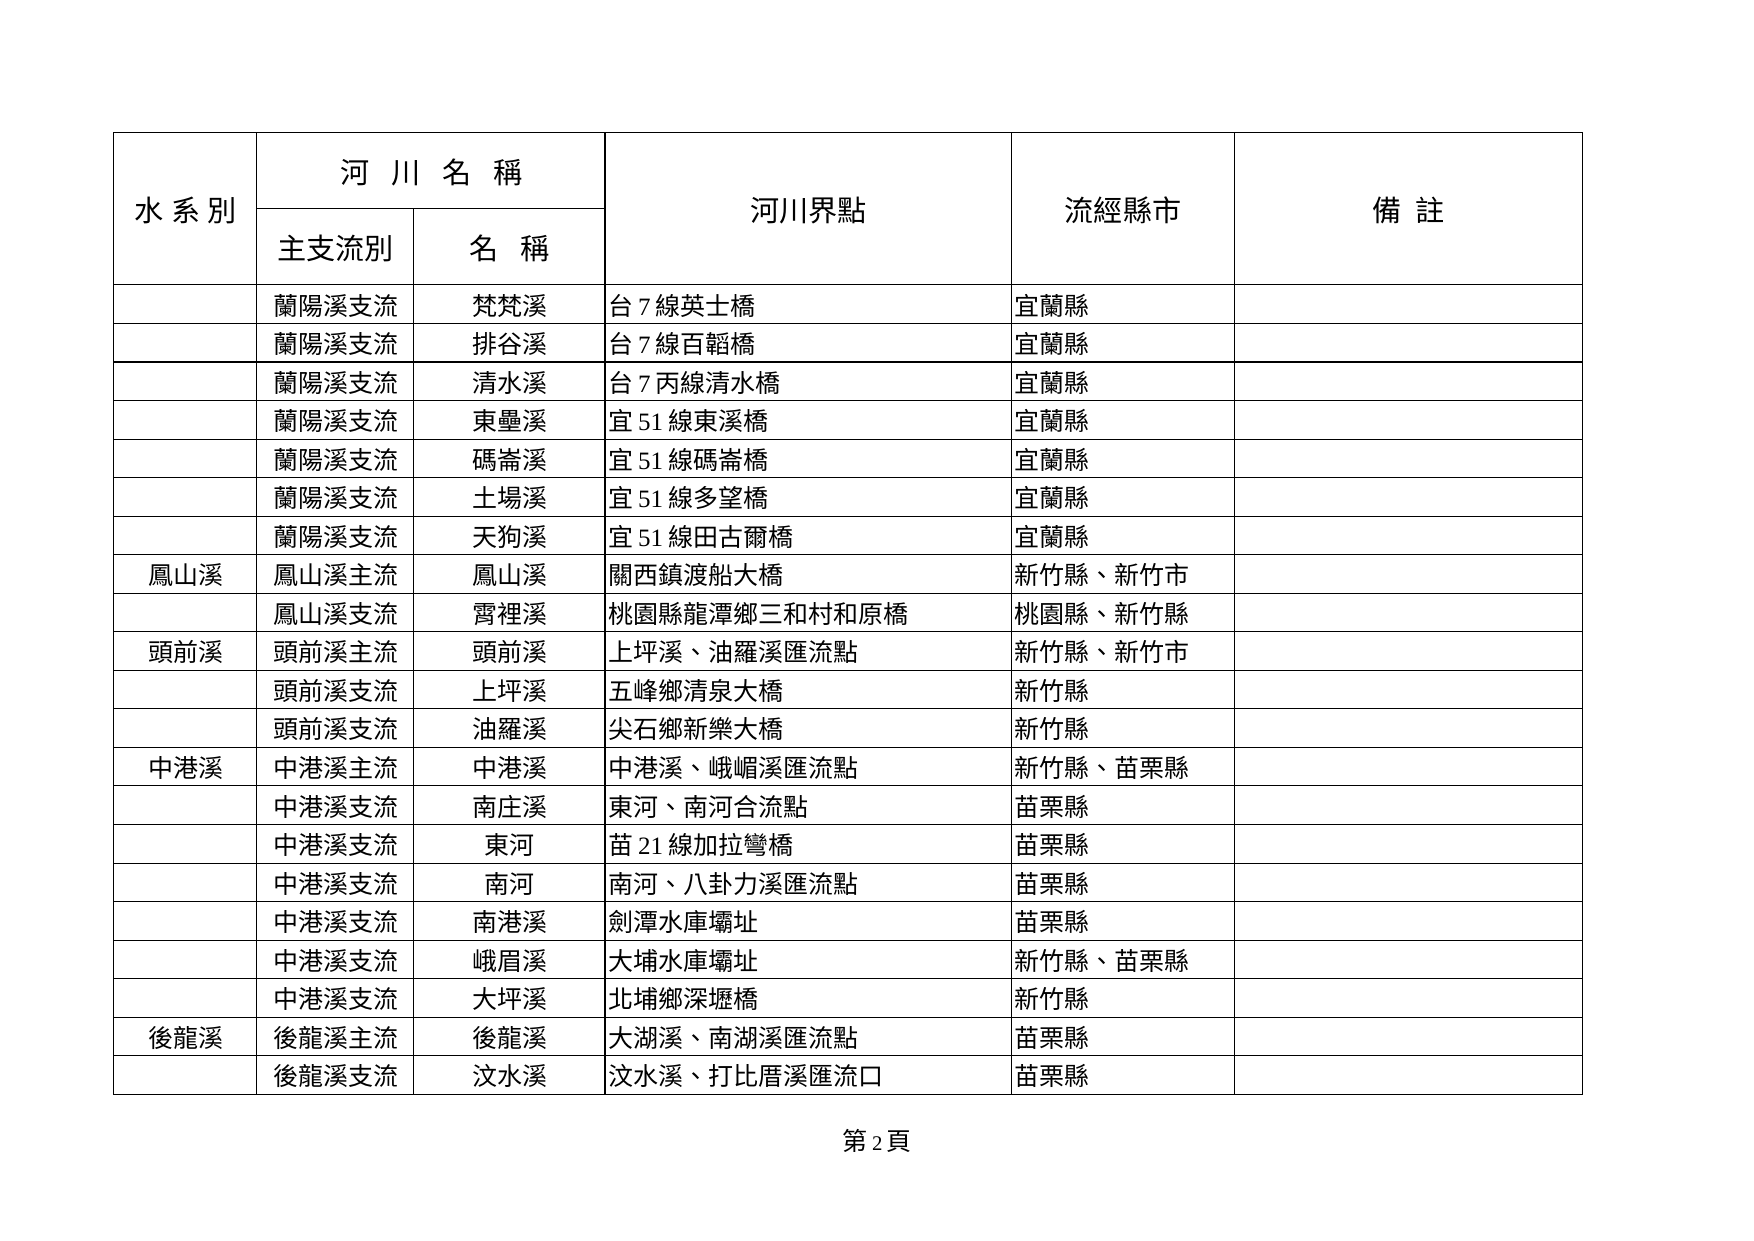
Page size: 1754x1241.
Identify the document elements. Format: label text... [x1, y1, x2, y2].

table_cell 大坪溪 [414, 979, 604, 1017]
table_cell 宜51線東溪橋 [606, 401, 1011, 438]
table_cell 蘭陽溪支流 [257, 440, 413, 477]
table_cell 上坪溪、油羅溪匯流點 [606, 632, 1011, 670]
table_cell 宜蘭縣 [1012, 324, 1234, 361]
table_cell 苗栗縣 [1012, 1018, 1234, 1055]
table_cell 蘭陽溪支流 [257, 363, 413, 400]
table_header 流經縣市 [1012, 133, 1234, 284]
table_cell 南港溪 [414, 902, 604, 939]
table_cell 北埔鄉深壢橋 [606, 979, 1011, 1017]
table_cell [114, 941, 256, 978]
table_header 備 註 [1235, 133, 1582, 284]
table_cell 後龍溪 [414, 1018, 604, 1055]
table_cell 主支流別 [257, 209, 413, 284]
table_cell 宜蘭縣 [1012, 401, 1234, 438]
table_cell 尖石鄉新樂大橋 [606, 709, 1011, 747]
table_cell [1235, 902, 1582, 939]
table_cell [1235, 941, 1582, 978]
table_cell 頭前溪 [114, 632, 256, 670]
table_cell 中港溪主流 [257, 748, 413, 785]
table_cell [1235, 825, 1582, 862]
table_cell 台7丙線清水橋 [606, 363, 1011, 400]
table_cell 苗栗縣 [1012, 786, 1234, 824]
table_cell 上坪溪 [414, 671, 604, 708]
table_cell [1235, 594, 1582, 631]
table_cell [1235, 1018, 1582, 1055]
table_cell 宜蘭縣 [1012, 363, 1234, 400]
table_cell 中港溪 [414, 748, 604, 785]
table_cell [114, 594, 256, 631]
table_cell [114, 517, 256, 554]
table_cell 蘭陽溪支流 [257, 285, 413, 323]
table_cell 頭前溪支流 [257, 709, 413, 747]
table_header 河川界點 [606, 133, 1011, 284]
table_cell 天狗溪 [414, 517, 604, 554]
table_cell [114, 864, 256, 901]
table_cell [1235, 671, 1582, 708]
table_cell 中港溪支流 [257, 902, 413, 939]
table_cell 碼崙溪 [414, 440, 604, 477]
table_header 河 川 名 稱 [257, 133, 604, 208]
table_cell 名 稱 [414, 209, 604, 284]
table_cell 五峰鄉清泉大橋 [606, 671, 1011, 708]
table_cell 汶水溪 [414, 1056, 604, 1094]
table_cell 台7線百韜橋 [606, 324, 1011, 361]
table_cell 新竹縣 [1012, 709, 1234, 747]
table_cell 東河 [414, 825, 604, 862]
table_cell [1235, 440, 1582, 477]
table_cell 後龍溪支流 [257, 1056, 413, 1094]
table_cell [1235, 1056, 1582, 1094]
table_cell [1235, 709, 1582, 747]
table_cell 關西鎮渡船大橋 [606, 555, 1011, 593]
table_cell 油羅溪 [414, 709, 604, 747]
table_cell 頭前溪 [414, 632, 604, 670]
table_cell [114, 401, 256, 438]
table_cell 梵梵溪 [414, 285, 604, 323]
table_cell 劍潭水庫壩址 [606, 902, 1011, 939]
table_cell [114, 786, 256, 824]
table_cell [1235, 517, 1582, 554]
table_cell 中港溪支流 [257, 941, 413, 978]
table_cell 宜蘭縣 [1012, 517, 1234, 554]
table_cell [1235, 979, 1582, 1017]
table_cell [114, 825, 256, 862]
table_cell 新竹縣、苗栗縣 [1012, 748, 1234, 785]
table_cell 清水溪 [414, 363, 604, 400]
table_header 水 系 別 [114, 133, 256, 284]
table_cell [114, 478, 256, 516]
table_cell 宜蘭縣 [1012, 285, 1234, 323]
table_cell 鳳山溪 [414, 555, 604, 593]
table_cell [1235, 632, 1582, 670]
table_cell 南庄溪 [414, 786, 604, 824]
table_cell [1235, 748, 1582, 785]
table_cell 蘭陽溪支流 [257, 517, 413, 554]
table_cell 新竹縣、苗栗縣 [1012, 941, 1234, 978]
table_cell 新竹縣、新竹市 [1012, 555, 1234, 593]
table_cell 頭前溪支流 [257, 671, 413, 708]
table_cell 宜蘭縣 [1012, 478, 1234, 516]
table_cell 中港溪、峨嵋溪匯流點 [606, 748, 1011, 785]
table_cell [1235, 363, 1582, 400]
table_cell 排谷溪 [414, 324, 604, 361]
table_cell [114, 1056, 256, 1094]
table_cell 宜蘭縣 [1012, 440, 1234, 477]
table_cell 桃園縣龍潭鄉三和村和原橋 [606, 594, 1011, 631]
table_cell 中港溪支流 [257, 864, 413, 901]
table_cell 桃園縣、新竹縣 [1012, 594, 1234, 631]
table_cell [1235, 864, 1582, 901]
table_cell [1235, 324, 1582, 361]
table_cell 宜51線多望橋 [606, 478, 1011, 516]
table_cell 汶水溪、打比厝溪匯流口 [606, 1056, 1011, 1094]
table_cell 中港溪支流 [257, 786, 413, 824]
table_cell [114, 440, 256, 477]
table_cell 頭前溪主流 [257, 632, 413, 670]
table_cell 大埔水庫壩址 [606, 941, 1011, 978]
table_cell 苗栗縣 [1012, 902, 1234, 939]
table_cell 苗21線加拉彎橋 [606, 825, 1011, 862]
table_cell 東河、南河合流點 [606, 786, 1011, 824]
table_cell 中港溪支流 [257, 825, 413, 862]
table_cell [1235, 401, 1582, 438]
table_cell 南河、八卦力溪匯流點 [606, 864, 1011, 901]
table_cell 鳳山溪主流 [257, 555, 413, 593]
table_cell [114, 979, 256, 1017]
table_cell [114, 902, 256, 939]
table_cell [114, 363, 256, 400]
table_cell 土場溪 [414, 478, 604, 516]
table_cell 新竹縣、新竹市 [1012, 632, 1234, 670]
table_cell 宜51線碼崙橋 [606, 440, 1011, 477]
table_cell 宜51線田古爾橋 [606, 517, 1011, 554]
table_cell 後龍溪主流 [257, 1018, 413, 1055]
table_cell 蘭陽溪支流 [257, 324, 413, 361]
table_cell 鳳山溪 [114, 555, 256, 593]
table_cell 峨眉溪 [414, 941, 604, 978]
table_cell [114, 324, 256, 361]
table_cell 中港溪支流 [257, 979, 413, 1017]
table_cell [114, 709, 256, 747]
table_cell [1235, 555, 1582, 593]
table_cell 大湖溪、南湖溪匯流點 [606, 1018, 1011, 1055]
table_cell 後龍溪 [114, 1018, 256, 1055]
table_cell 台7線英士橋 [606, 285, 1011, 323]
table_cell 新竹縣 [1012, 979, 1234, 1017]
table_cell 苗栗縣 [1012, 825, 1234, 862]
table_cell 中港溪 [114, 748, 256, 785]
table_cell 新竹縣 [1012, 671, 1234, 708]
table_cell 蘭陽溪支流 [257, 478, 413, 516]
table_cell 蘭陽溪支流 [257, 401, 413, 438]
table_cell 霄裡溪 [414, 594, 604, 631]
table_cell [114, 671, 256, 708]
table_cell [1235, 786, 1582, 824]
table_cell 苗栗縣 [1012, 864, 1234, 901]
table_cell [1235, 478, 1582, 516]
table_cell [114, 285, 256, 323]
table_cell 東壘溪 [414, 401, 604, 438]
table_cell [1235, 285, 1582, 323]
table_cell 苗栗縣 [1012, 1056, 1234, 1094]
table_cell 南河 [414, 864, 604, 901]
table_cell 鳳山溪支流 [257, 594, 413, 631]
